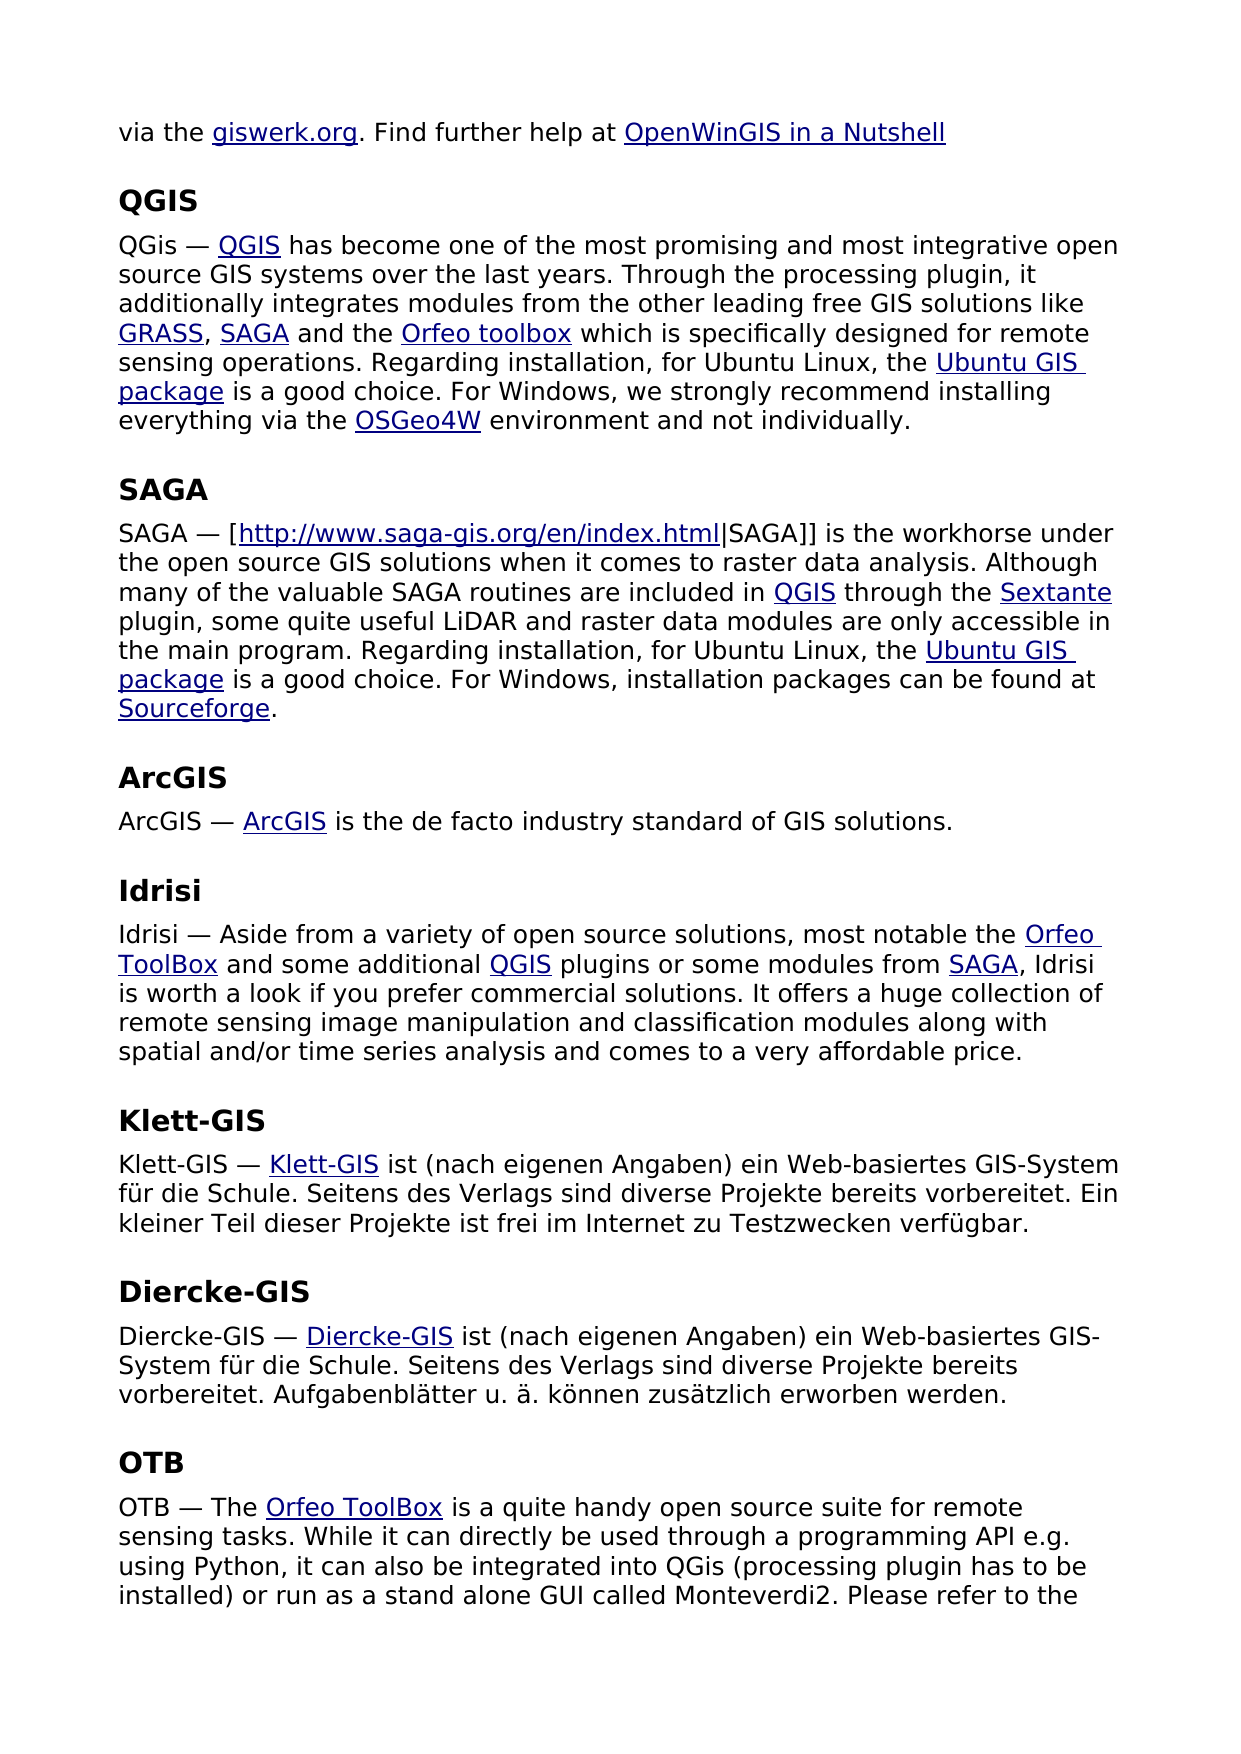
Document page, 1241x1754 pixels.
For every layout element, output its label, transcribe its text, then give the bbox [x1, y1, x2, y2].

text ArcGIS — ArcGIS is the de facto industry standard of GIS solutions. [118, 807, 1122, 837]
text via the giswerk.org. Find further help at OpenWinGIS in a Nutshell [118, 118, 1122, 147]
text Idrisi — Aside from a variety of open source solutions, most notable the Orfeo ToolBox and some additional QGIS plugins or some modules from SAGA, Idrisi is worth a look if you prefer commercial solutions. It offers a huge collection of remote sensing image manipulation and classification modules along with spatial and/or time series analysis and comes to a very affordable price. [118, 921, 1122, 1066]
subtitle ArcGIS [118, 761, 1122, 795]
text Klett-GIS — Klett-GIS ist (nach eigenen Angaben) ein Web-basiertes GIS-System für die Schule. Seitens des Verlags sind diverse Projekte bereits vorbereitet. Ein kleiner Teil dieser Projekte ist frei im Internet zu Testzwecken verfügbar. [118, 1150, 1122, 1238]
subtitle Idrisi [118, 874, 1122, 908]
text OTB — The Orfeo ToolBox is a quite handy open source suite for remote sensing tasks. While it can directly be used through a programming API e.g. using Python, it can also be integrated into QGis (processing plugin has to be installed) or run as a stand alone GUI called Monteverdi2. Please refer to the [118, 1493, 1122, 1610]
subtitle SAGA [118, 473, 1122, 507]
text Diercke-GIS — Diercke-GIS ist (nach eigenen Angaben) ein Web-basiertes GIS-System für die Schule. Seitens des Verlags sind diverse Projekte bereits vorbereitet. Aufgabenblätter u. ä. können zusätzlich erworben werden. [118, 1322, 1122, 1409]
text QGis — QGIS has become one of the most promising and most integrative open source GIS systems over the last years. Through the processing plugin, it additionally integrates modules from the other leading free GIS solutions like GRASS, SAGA and the Orfeo toolbox which is specifically designed for remote sensing operations. Regarding installation, for Ubuntu Linux, the Ubuntu GIS package is a good choice. For Windows, we strongly recommend installing everything via the OSGeo4W environment and not individually. [118, 231, 1122, 435]
text SAGA — [http://www.saga-gis.org/en/index.html|SAGA]] is the workhorse under the open source GIS solutions when it comes to raster data analysis. Although many of the valuable SAGA routines are included in QGIS through the Sextante plugin, some quite useful LiDAR and raster data modules are only accessible in the main program. Regarding installation, for Ubuntu Linux, the Ubuntu GIS package is a good choice. For Windows, installation packages can be found at Sourceforge. [118, 519, 1122, 723]
subtitle QGIS [118, 185, 1122, 219]
subtitle Klett-GIS [118, 1104, 1122, 1138]
subtitle OTB [118, 1447, 1122, 1481]
subtitle Diercke-GIS [118, 1275, 1122, 1309]
